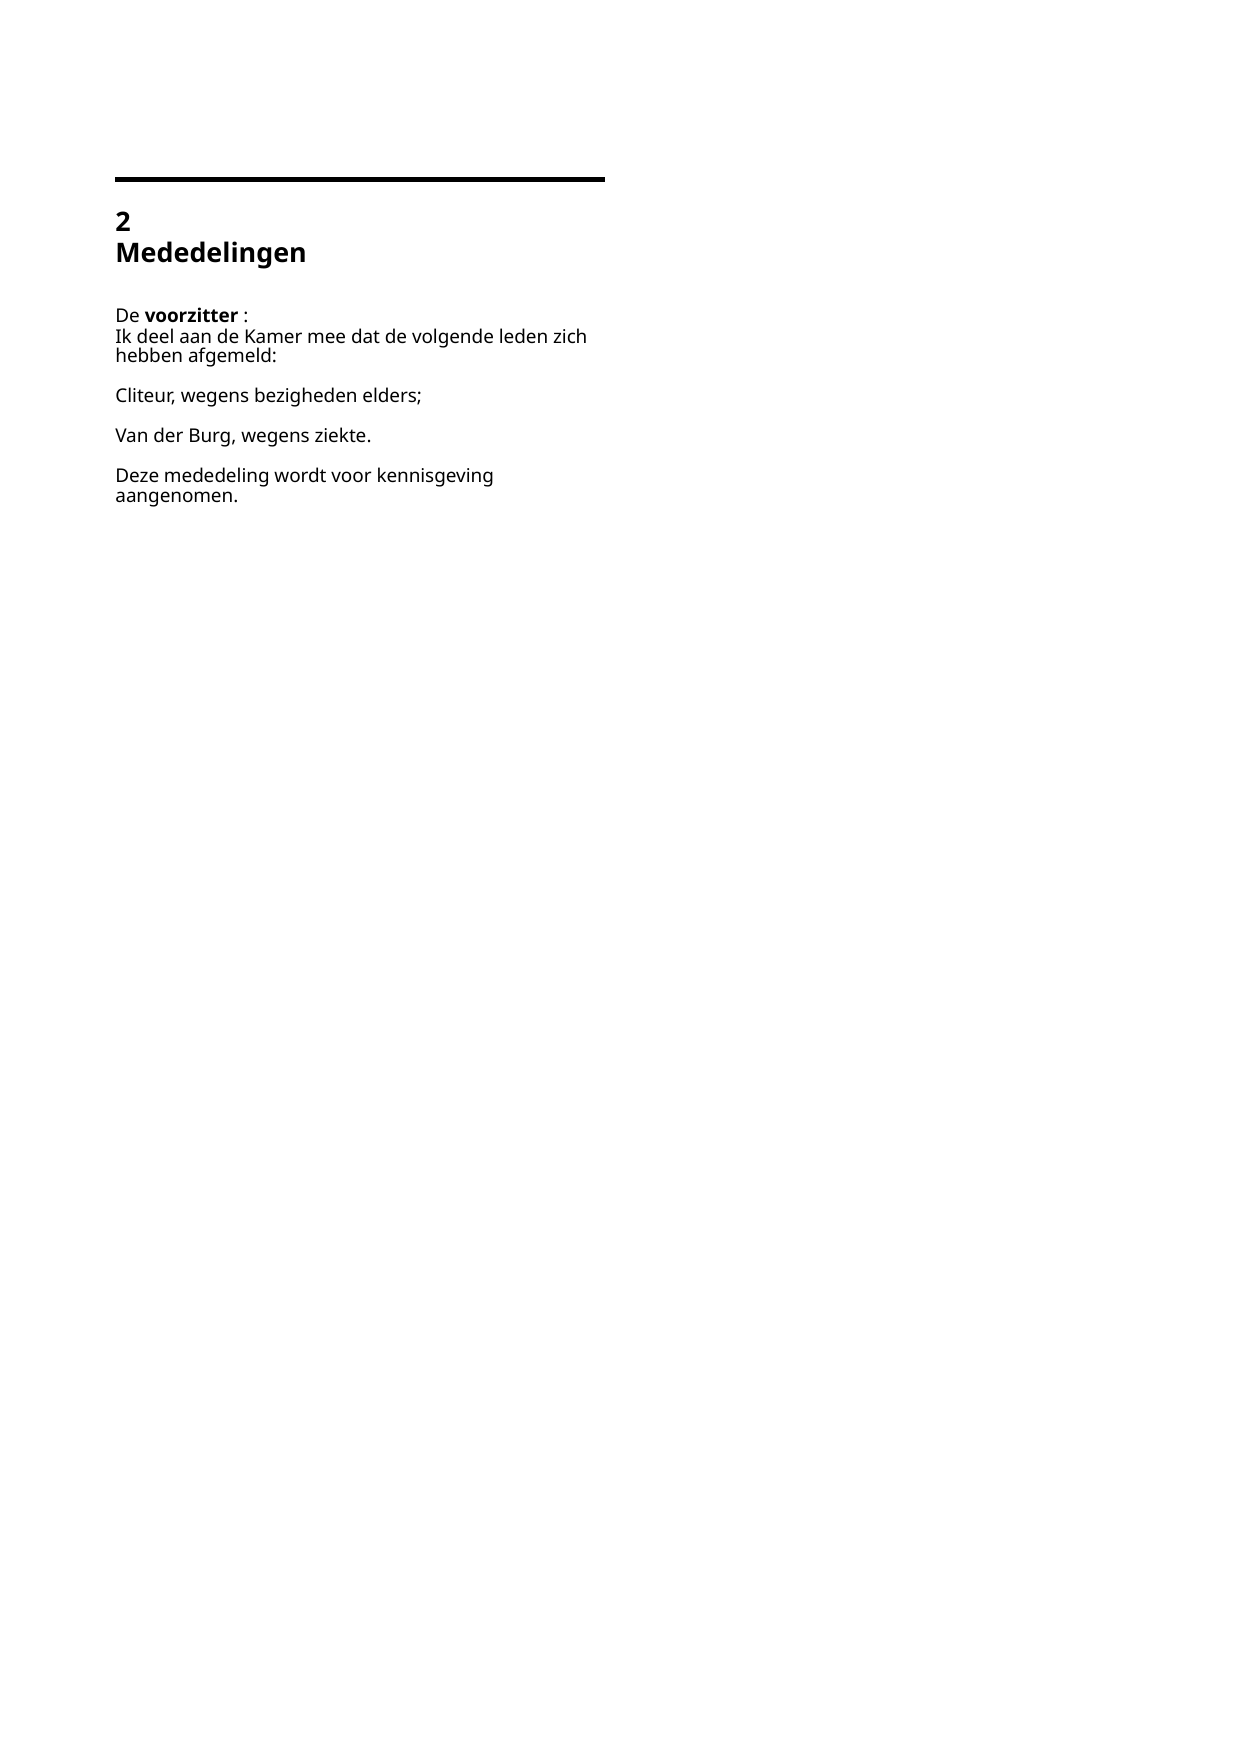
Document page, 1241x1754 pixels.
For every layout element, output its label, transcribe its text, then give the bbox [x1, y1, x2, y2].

text Ik deel aan de Kamer mee dat de volgende leden zich hebben afgemeld: [115, 328, 605, 367]
text Deze mededeling wordt voor kennisgeving aangenomen. [115, 467, 605, 506]
text 2 [115, 203, 605, 239]
text De voorzitter : [115, 302, 605, 328]
text Mededelingen [115, 239, 605, 283]
text Cliteur, wegens bezigheden elders; [115, 387, 605, 407]
text Van der Burg, wegens ziekte. [115, 427, 605, 447]
